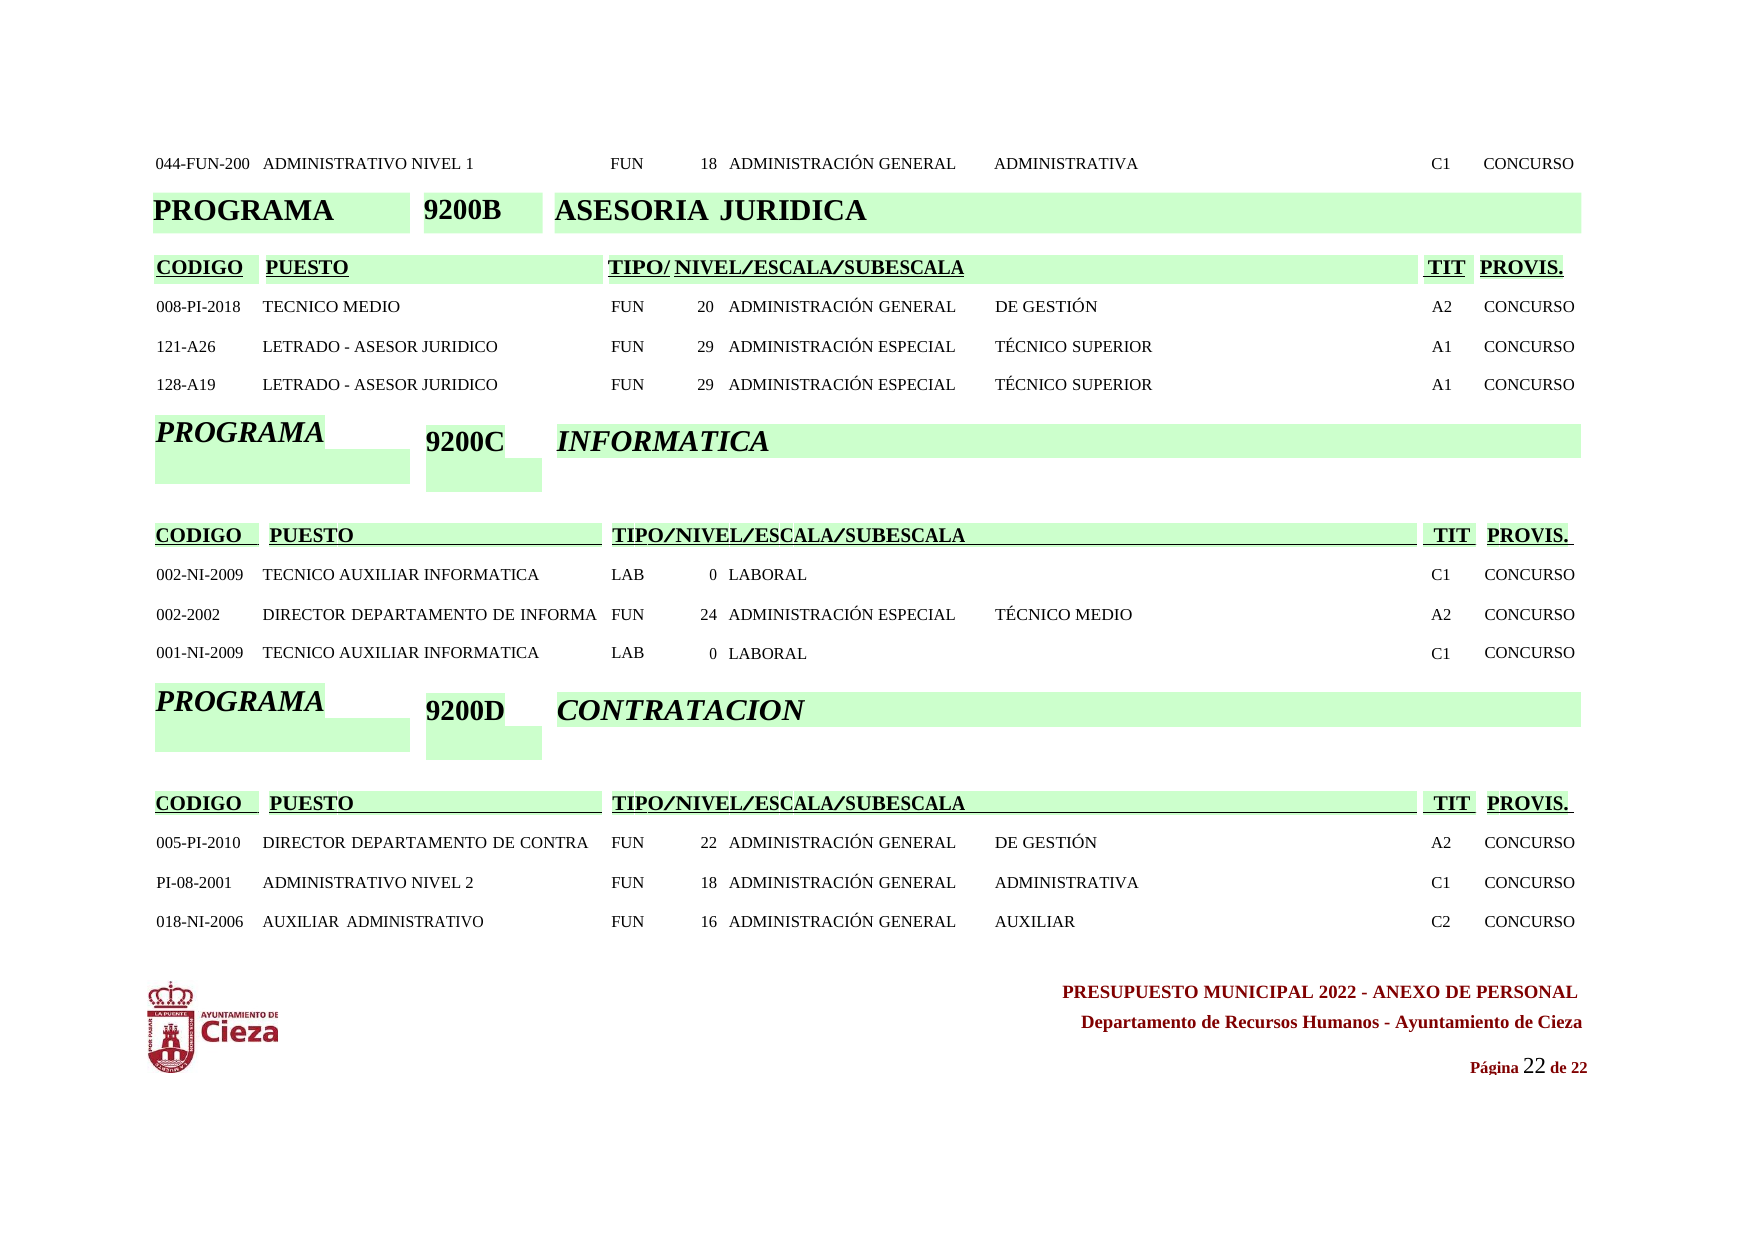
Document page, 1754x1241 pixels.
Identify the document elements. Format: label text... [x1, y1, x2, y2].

table_cell 24 [673, 595, 722, 635]
table_cell 29 [673, 367, 723, 396]
table_cell A2 [1281, 595, 1467, 635]
table_cell ADMINISTRATIVA [976, 864, 1283, 903]
table_cell CONCURSO [1478, 367, 1588, 396]
table_header TIPO/ [609, 255, 673, 284]
table_header CONCURSO [1467, 566, 1579, 595]
table_header CODIGO [154, 255, 259, 284]
table_cell A1 [1421, 327, 1478, 367]
table_cell FUN [605, 595, 673, 635]
table_cell C1 [1284, 864, 1467, 903]
table_cell ADMINISTRACIÓN GENERAL [722, 904, 976, 933]
table_cell 0 [673, 635, 722, 665]
table_cell CONCURSO [1478, 285, 1588, 327]
table_cell ADMINISTRACIÓN GENERAL [723, 285, 977, 327]
table_cell 002-2002 [151, 595, 251, 635]
table_header TECNICO AUXILIAR INFORMATICA [251, 566, 605, 595]
table_cell CONCURSO [1467, 904, 1579, 933]
table_header PROVIS. [1483, 255, 1588, 284]
table_cell CONCURSO [1467, 595, 1579, 635]
table_header DIRECTOR DEPARTAMENTO DE CONTRA [251, 834, 601, 863]
table_cell TÉCNICO MEDIO [975, 595, 1281, 635]
table_cell LABORAL [722, 635, 975, 665]
text CODIGO PUESTO TIPO/NIVEL/ESCALA/SUBESCALA TIT PROVIS. [155, 523, 1598, 547]
table_cell ADMINISTRACIÓN ESPECIAL [723, 367, 977, 396]
table_header 0 [673, 566, 722, 595]
table_header A2 [1284, 834, 1467, 863]
table_cell A1 [1421, 367, 1478, 396]
table_cell A2 [1421, 285, 1478, 327]
table_cell C2 [1284, 904, 1467, 933]
table_cell 29 [673, 327, 723, 367]
table_header 22 [673, 834, 722, 863]
table_cell [975, 635, 1281, 665]
table_cell ADMINISTRACIÓN ESPECIAL [722, 595, 975, 635]
table_cell C1 [1281, 635, 1467, 665]
table_header [977, 255, 1418, 284]
table_cell ADMINISTRACIÓN GENERAL [722, 864, 976, 903]
subtitle PROGRAMA [155, 415, 410, 484]
table_cell CONCURSO [1467, 635, 1579, 665]
table_cell 008-PI-2018 [154, 285, 262, 327]
table_cell TÉCNICO SUPERIOR [977, 367, 1421, 396]
table_cell TÉCNICO SUPERIOR [977, 327, 1421, 367]
subtitle INFORMATICA [557, 423, 1598, 458]
table_cell PI-08-2001 [151, 864, 251, 903]
table_header DE GESTIÓN [976, 834, 1283, 863]
table_cell 20 [673, 285, 723, 327]
table_cell ADMINISTRATIVO NIVEL 2 [251, 864, 601, 903]
table_cell CONCURSO [1478, 327, 1588, 367]
table_cell ADMINISTRACIÓN ESPECIAL [723, 327, 977, 367]
table_header [975, 566, 1281, 595]
text 9200C [426, 424, 542, 492]
table_cell TECNICO AUXILIAR INFORMATICA [251, 635, 605, 665]
table_header 002-NI-2009 [151, 566, 251, 595]
table_header CONCURSO [1467, 834, 1579, 863]
table_cell 018-NI-2006 [151, 904, 251, 933]
table_cell FUN [601, 904, 673, 933]
table_cell 128-A19 [154, 367, 262, 396]
table_header PUESTO [266, 255, 603, 284]
table_cell AUXILIAR [976, 904, 1283, 933]
table_cell AUXILIAR ADMINISTRATIVO [251, 904, 601, 933]
subtitle CONTRATACION [557, 692, 1598, 727]
table_cell DE GESTIÓN [977, 285, 1421, 327]
table_header LABORAL [722, 566, 975, 595]
table_cell FUN [606, 367, 673, 396]
table_header ADMINISTRACIÓN GENERAL [722, 834, 976, 863]
text 9200D [426, 693, 542, 760]
table_cell CONCURSO [1467, 864, 1579, 903]
text CODIGO PUESTO TIPO/NIVEL/ESCALA/SUBESCALA TIT PROVIS. [155, 791, 1598, 815]
table_header LAB [605, 566, 673, 595]
table_cell TECNICO MEDIO [263, 285, 606, 327]
text 044-FUN-200 ADMINISTRATIVO NIVEL 1 FUN 18 ADMINISTRACIÓN GENERAL ADMINISTRATIVA C1 CONCURSO [155, 153, 1598, 173]
picture [147, 980, 279, 1073]
table_header FUN [601, 834, 673, 863]
table_header TIT [1424, 255, 1474, 284]
table_header 005-PI-2010 [151, 834, 251, 863]
table_cell 001-NI-2009 [151, 635, 251, 665]
subtitle PROGRAMA [155, 683, 410, 752]
table_cell LETRADO - ASESOR JURIDICO [263, 367, 606, 396]
table_cell LETRADO - ASESOR JURIDICO [263, 327, 606, 367]
table_cell FUN [601, 864, 673, 903]
table_cell 16 [673, 904, 722, 933]
table_cell 18 [673, 864, 722, 903]
table_cell LAB [605, 635, 673, 665]
table_cell FUN [606, 285, 673, 327]
table_cell FUN [606, 327, 673, 367]
table_header NIVEL/ESCALA/SUBESCALA [673, 255, 977, 284]
table_cell DIRECTOR DEPARTAMENTO DE INFORMA [251, 595, 605, 635]
table_cell 121-A26 [154, 327, 262, 367]
table_header C1 [1281, 566, 1467, 595]
